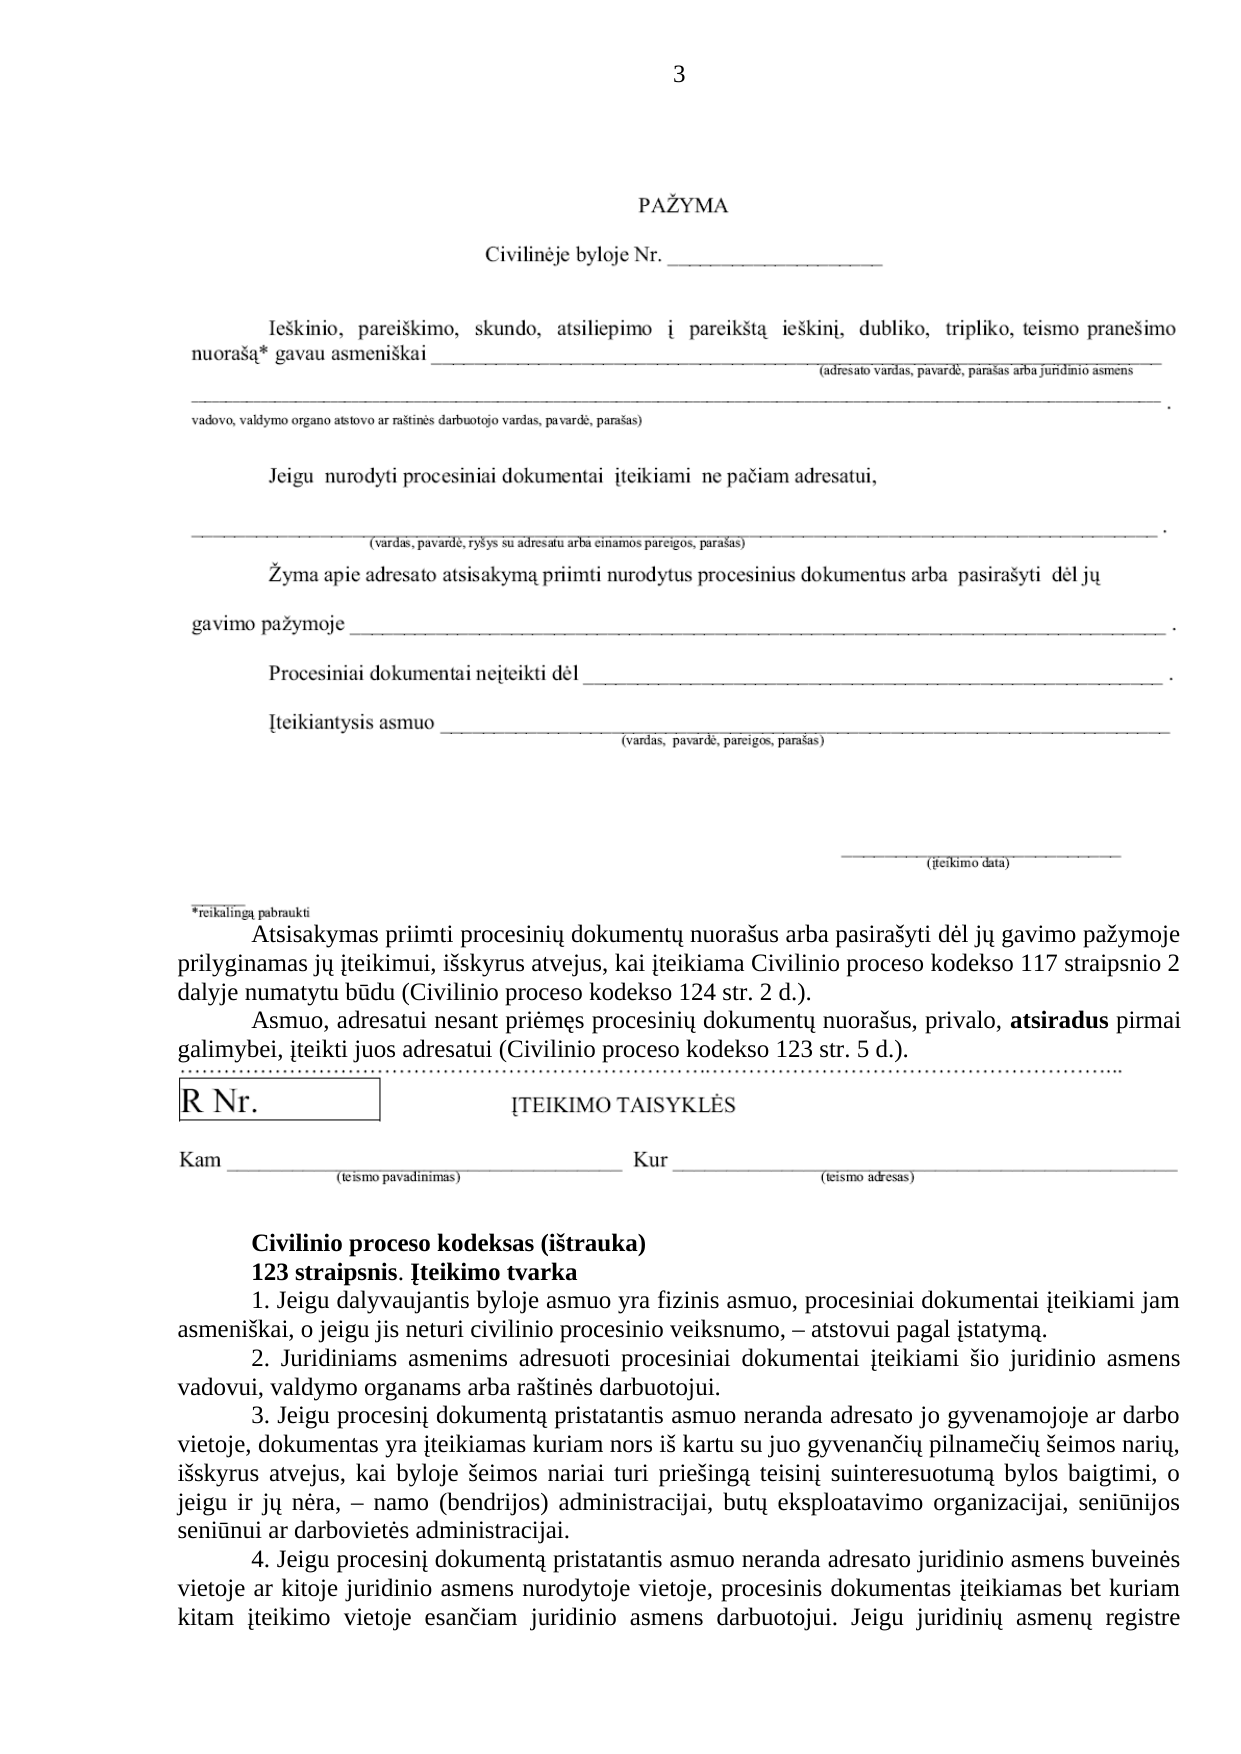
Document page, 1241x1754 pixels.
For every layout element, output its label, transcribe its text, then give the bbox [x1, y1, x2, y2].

text 3. Jeigu procesinį dokumentą pristatantis asmuo neranda adresato jo gyvenamojoje ar darbo vietoje, dokumentas yra įteikiamas kuriam nors iš kartu su juo gyvenančių pilnamečių šeimos narių, išskyrus atvejus, kai byloje šeimos nariai turi priešingą teisinį suinteresuotumą bylos baigtimi, o jeigu ir jų nėra, – namo (bendrijos) administracijai, butų eksploatavimo organizacijai, seniūnijos seniūnui ar darbovietės administracijai. [177, 1400, 1181, 1544]
text 4. Jeigu procesinį dokumentą pristatantis asmuo neranda adresato juridinio asmens buveinės vietoje ar kitoje juridinio asmens nurodytoje vietoje, procesinis dokumentas įteikiamas bet kuriam kitam įteikimo vietoje esančiam juridinio asmens darbuotojui. Jeigu juridinių asmenų registre [177, 1544, 1181, 1630]
text Asmuo, adresatui nesant priėmęs procesinių dokumentų nuorašus, privalo, atsiradus pirmai galimybei, įteikti juos adresatui (Civilinio proceso kodekso 123 str. 5 d.). [177, 1006, 1181, 1063]
text 1. Jeigu dalyvaujantis byloje asmuo yra fizinis asmuo, procesiniai dokumentai įteikiami jam asmeniškai, o jeigu jis neturi civilinio procesinio veiksnumo, – atstovui pagal įstatymą. [177, 1285, 1181, 1343]
text Atsisakymas priimti procesinių dokumentų nuorašus arba pasirašyti dėl jų gavimo pažymoje prilyginamas jų įteikimui, išskyrus atvejus, kai įteikiama Civilinio proceso kodekso 117 straipsnio 2 dalyje numatytu būdu (Civilinio proceso kodekso 124 str. 2 d.). [177, 920, 1181, 1006]
text Civilinio proceso kodeksas (ištrauka) [177, 1228, 1181, 1257]
text 2. Juridiniams asmenims adresuoti procesiniai dokumentai įteikiami šio juridinio asmens vadovui, valdymo organams arba raštinės darbuotojui. [177, 1343, 1181, 1400]
text 123 straipsnis. Įteikimo tvarka [177, 1257, 1181, 1285]
